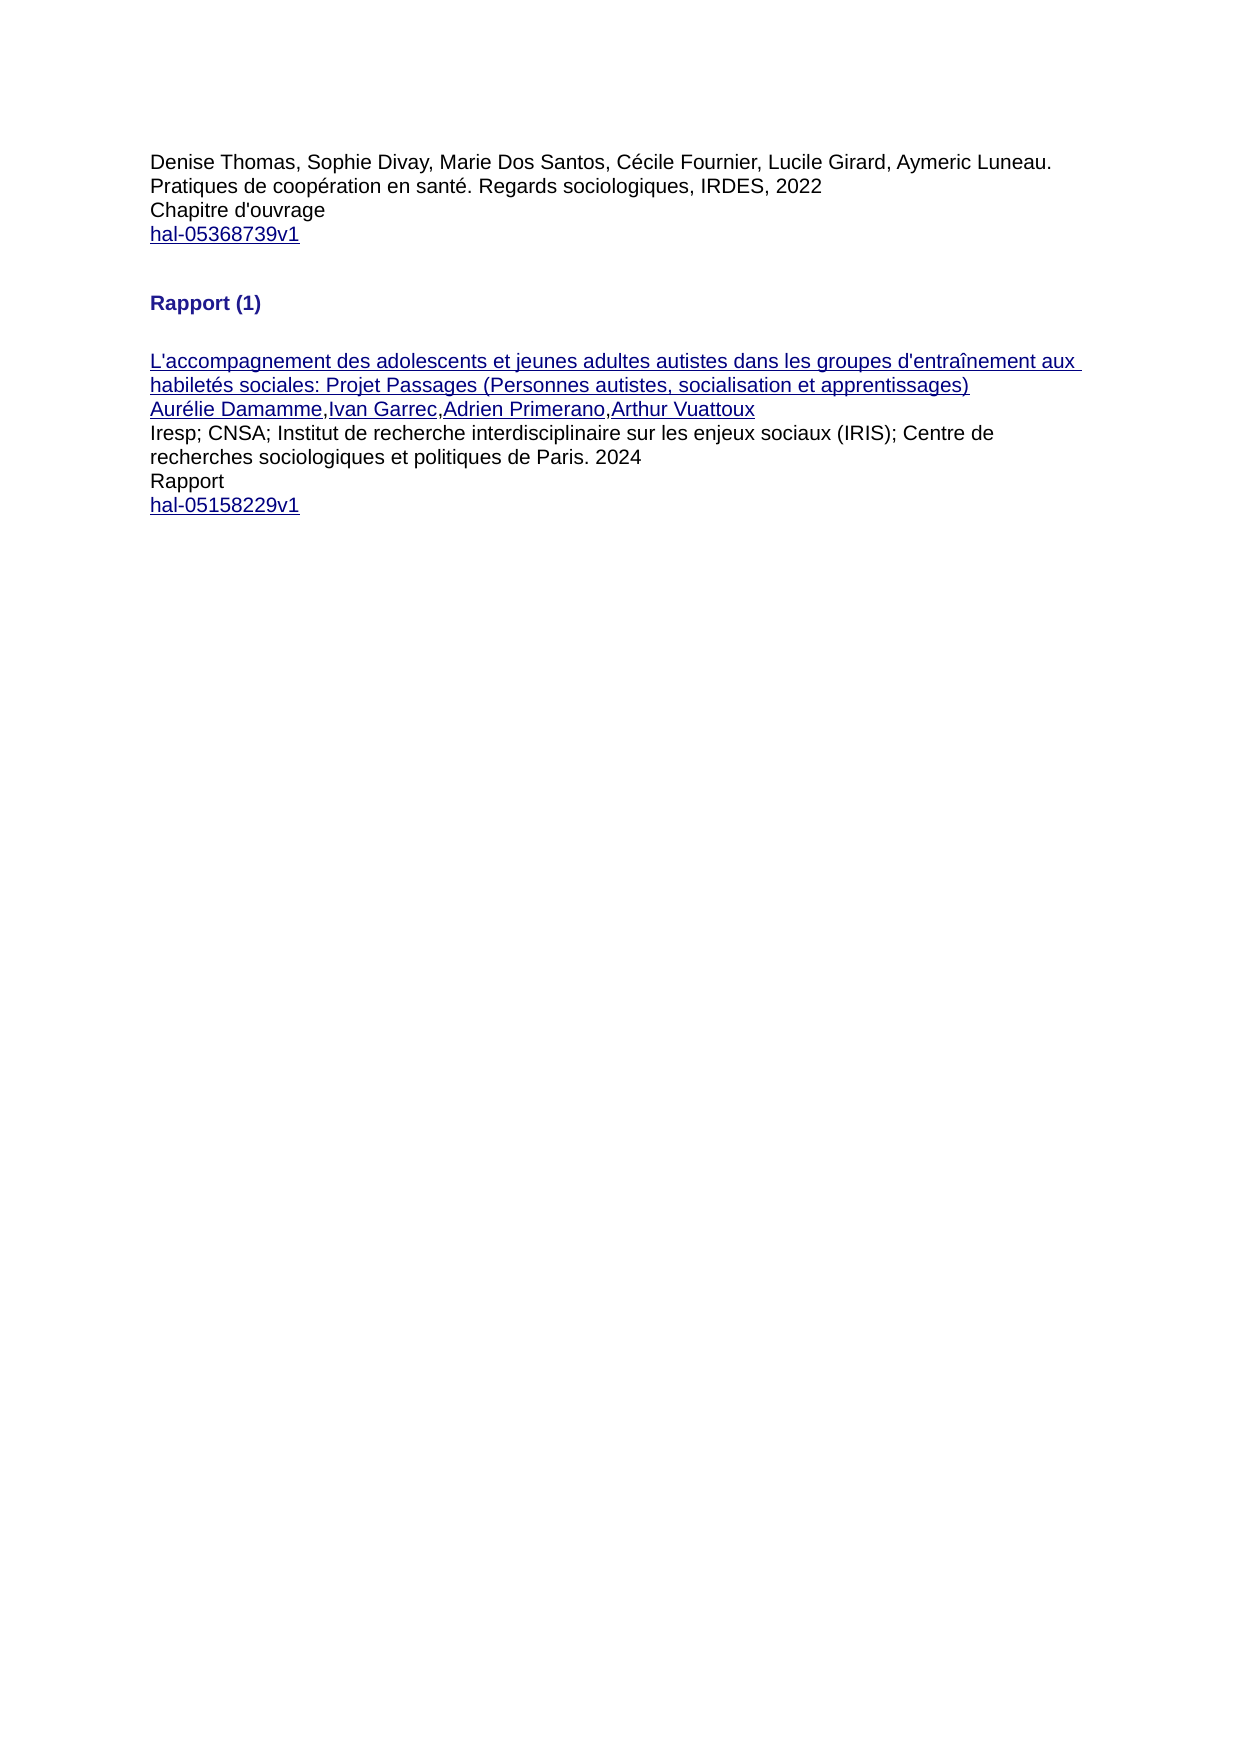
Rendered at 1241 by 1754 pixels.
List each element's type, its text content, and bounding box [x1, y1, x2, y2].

subtitle Rapport (1) [150, 291, 1090, 314]
table_header L'accompagnement des adolescents et jeunes adultes autistes dans les groupes d'entraînement aux habiletés sociales: Projet Passages (Personnes autistes, socialisation et apprentissages) Aurélie Damamme,Ivan Garrec,Adrien Primerano,Arthur Vuattoux Iresp; CNSA; Institut de recherche interdisciplinaire sur les enjeux sociaux (IRIS); Centre de recherches sociologiques et politiques de Paris. 2024 Rapport hal-05158229v1 [150, 349, 1090, 517]
table_cell Denise Thomas, Sophie Divay, Marie Dos Santos, Cécile Fournier, Lucile Girard, Aymeric Luneau. Pratiques de coopération en santé. Regards sociologiques, IRDES, 2022 Chapitre d'ouvrage hal-05368739v1 [150, 150, 1090, 246]
